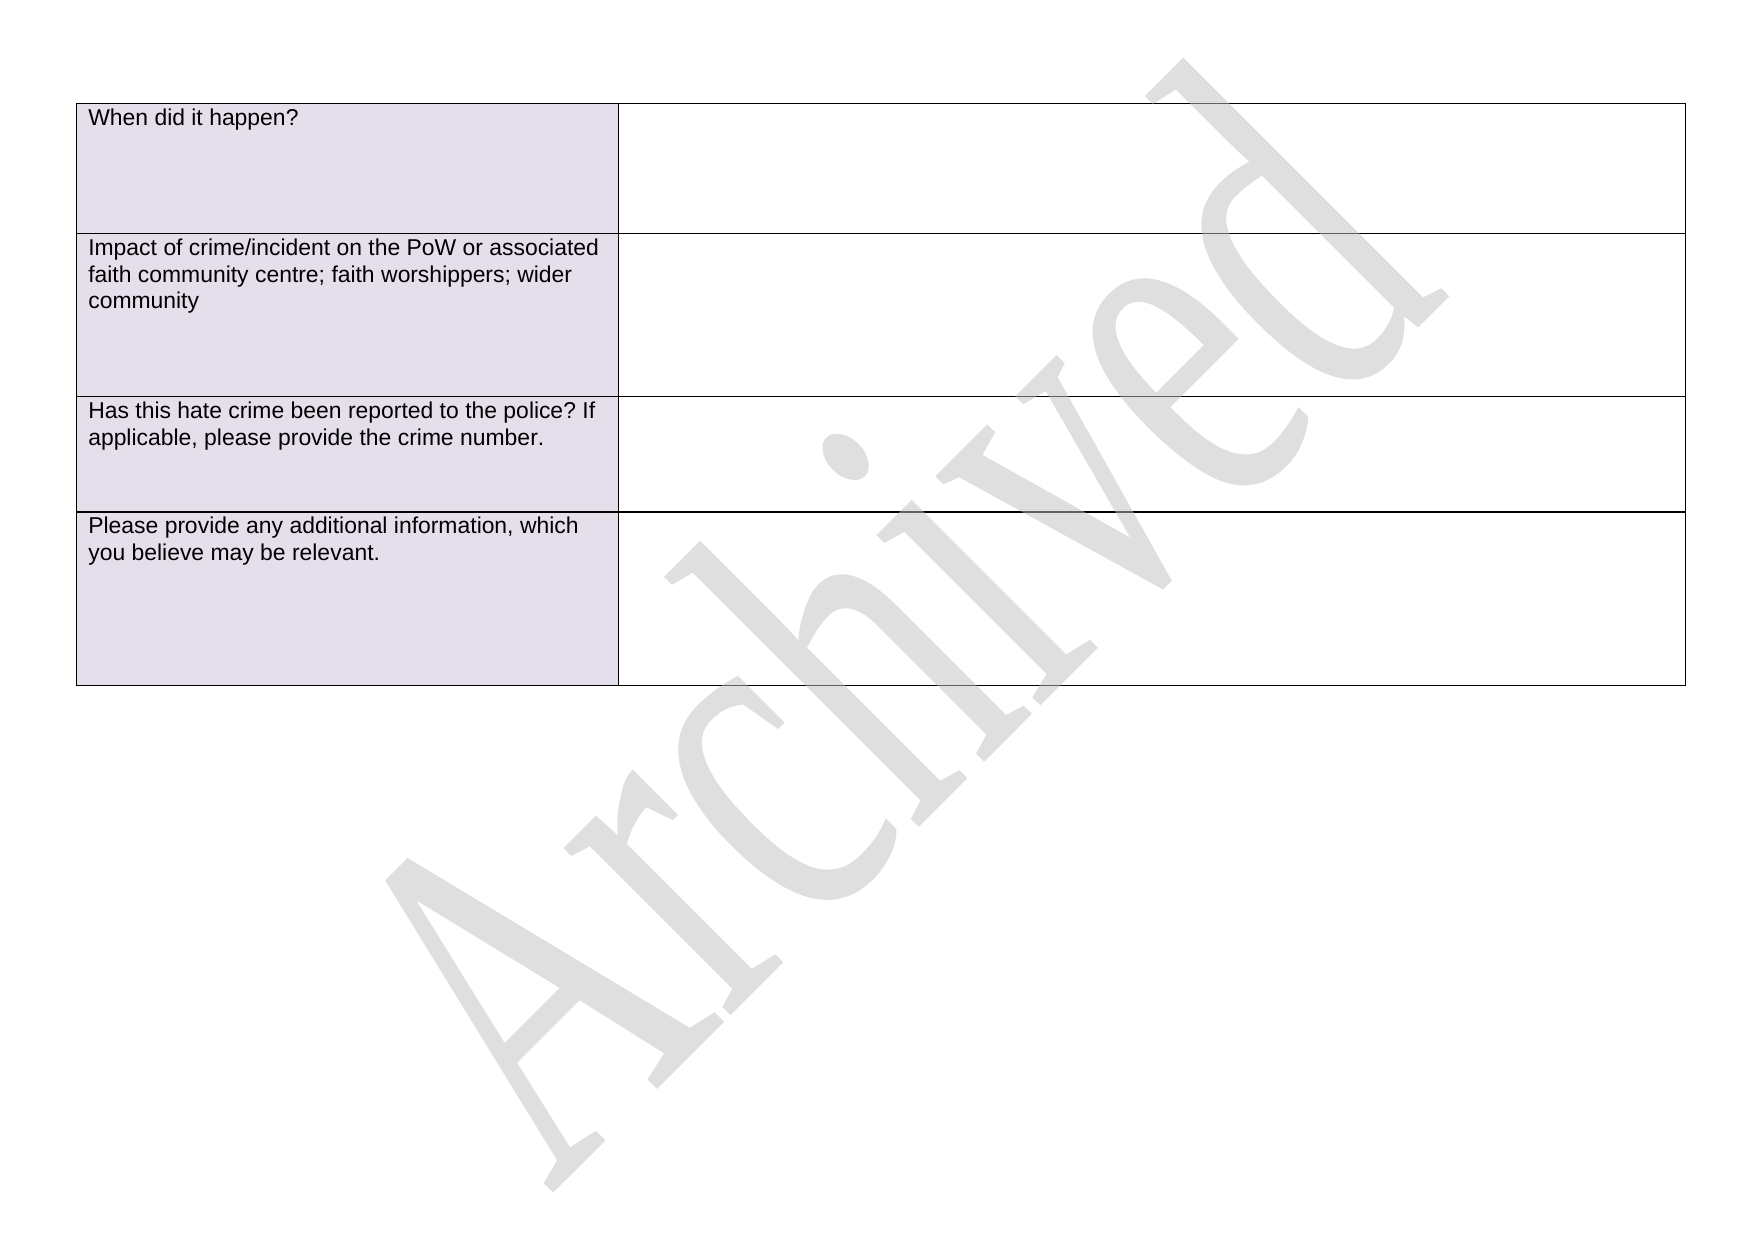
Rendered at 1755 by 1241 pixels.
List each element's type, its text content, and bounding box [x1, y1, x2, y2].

table_cell Impact of crime/incident on the PoW or associated faith community centre; faith worshippers; wider community [77, 234, 618, 396]
table_cell [619, 513, 1046, 685]
table_cell [1070, 397, 1685, 511]
table_cell [1116, 302, 1202, 391]
table_cell Has this hate crime been reported to the police? If applicable, please provide the crime number. [77, 397, 618, 511]
table_cell Please provide any additional information, which you believe may be relevant. [77, 513, 618, 685]
table_cell [1230, 234, 1393, 348]
table_cell [619, 397, 1114, 511]
table_cell [808, 609, 935, 685]
table_cell [1231, 104, 1685, 233]
table_cell [1227, 177, 1318, 233]
table_cell [619, 104, 1248, 233]
table_cell [619, 234, 1685, 396]
table_cell [926, 513, 1685, 685]
table_cell When did it happen? [77, 104, 618, 233]
table_cell [1089, 513, 1128, 535]
